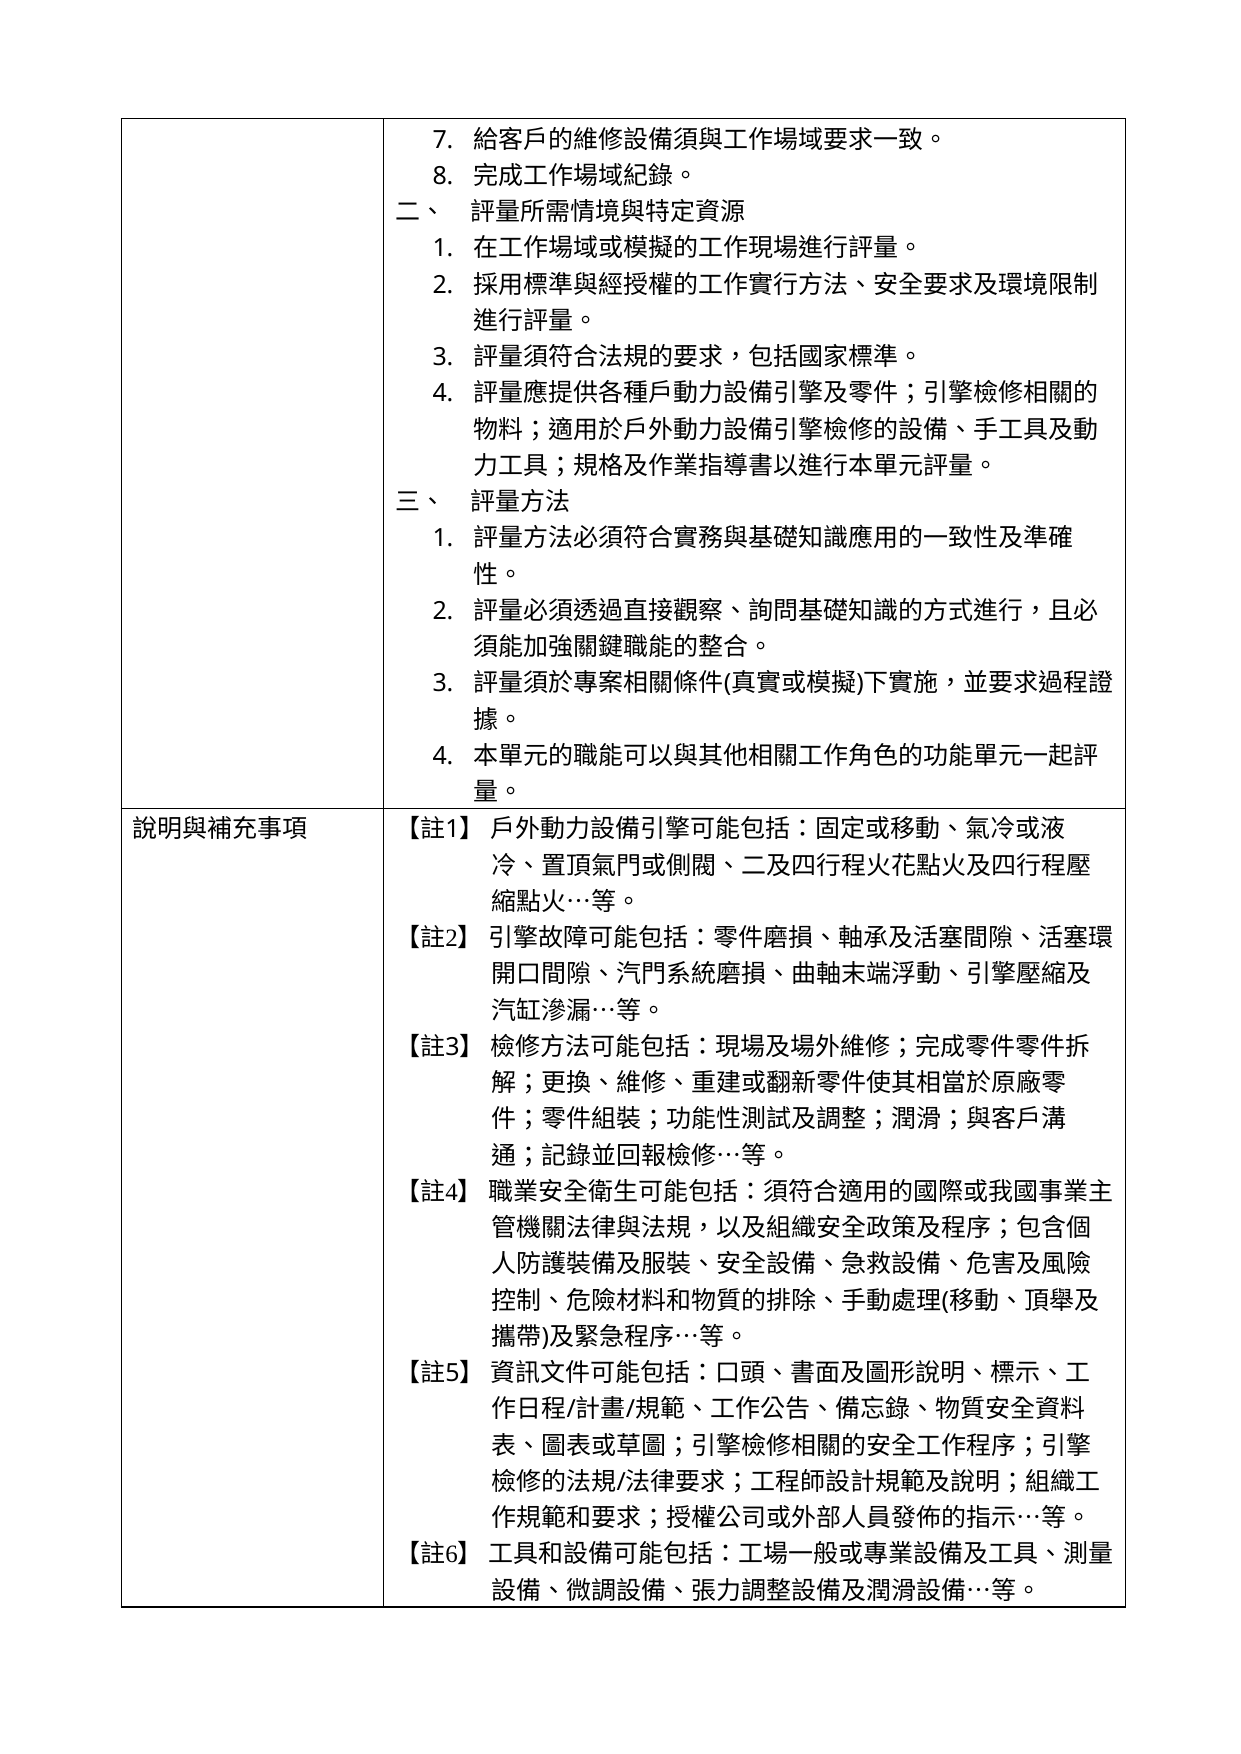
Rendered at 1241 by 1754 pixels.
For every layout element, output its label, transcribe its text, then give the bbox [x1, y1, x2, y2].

table_cell 評量之關鍵面向/能力證明之證據 遵守安全程序及要求。 與參與人員或受工作影響的人員有效溝通。 選擇適用於當前情況的檢修方法及技術。 以系統化的方式完成籌備活動。 依工作場域及製造商/零件供應商要求，進行引擎及零件的拆解、評估、組裝、調整、測量及測試。 依工作場域則及其時限內完成各種引擎及相關零件的檢修。 給客戶的維修設備須與工作場域要求一致。 完成工作場域紀錄。 評量所需情境與特定資源 在工作場域或模擬的工作現場進行評量。 採用標準與經授權的工作實行方法、安全要求及環境限制進行評量。 評量須符合法規的要求，包括國家標準。 評量應提供各種戶動力設備引擎及零件；引擎檢修相關的物料；適用於戶外動力設備引擎檢修的設備、手工具及動力工具；規格及作業指導書以進行本單元評量。 評量方法 評量方法必須符合實務與基礎知識應用的一致性及準確性。 評量必須透過直接觀察、詢問基礎知識的方式進行，且必須能加強關鍵職能的整合。 評量須於專案相關條件(真實或模擬)下實施，並要求過程證據。 本單元的職能可以與其他相關工作角色的功能單元一起評量。 [384, 119, 1125, 808]
table_cell [122, 119, 383, 808]
table_cell 戶外動力設備引擎可能包括：固定或移動、氣冷或液冷、置頂氣門或側閥、二及四行程火花點火及四行程壓縮點火…等。 引擎故障可能包括：零件磨損、軸承及活塞間隙、活塞環開口間隙、汽門系統磨損、曲軸末端浮動、引擎壓縮及汽缸滲漏…等。 檢修方法可能包括：現場及場外維修；完成零件零件拆解；更換、維修、重建或翻新零件使其相當於原廠零件；零件組裝；功能性測試及調整；潤滑；與客戶溝通；記錄並回報檢修…等。 職業安全衛生可能包括：須符合適用的國際或我國事業主管機關法律與法規，以及組織安全政策及程序；包含個人防護裝備及服裝、安全設備、急救設備、危害及風險控制、危險材料和物質的排除、手動處理(移動、頂舉及攜帶)及緊急程序…等。 資訊文件可能包括：口頭、書面及圖形說明、標示、工作日程/計畫/規範、工作公告、備忘錄、物質安全資料表、圖表或草圖；引擎檢修相關的安全工作程序；引擎檢修的法規/法律要求；工程師設計規範及說明；組織工作規範和要求；授權公司或外部人員發佈的指示…等。 工具和設備可能包括：工場一般或專業設備及工具、測量設備、微調設備、張力調整設備及潤滑設備…等。 物料可能包括：備用零件 、襯墊、密封劑、潤滑劑、流體、清潔物料及國家標準…等。 [384, 809, 1125, 1606]
table_cell 說明與補充事項 [122, 809, 383, 1606]
